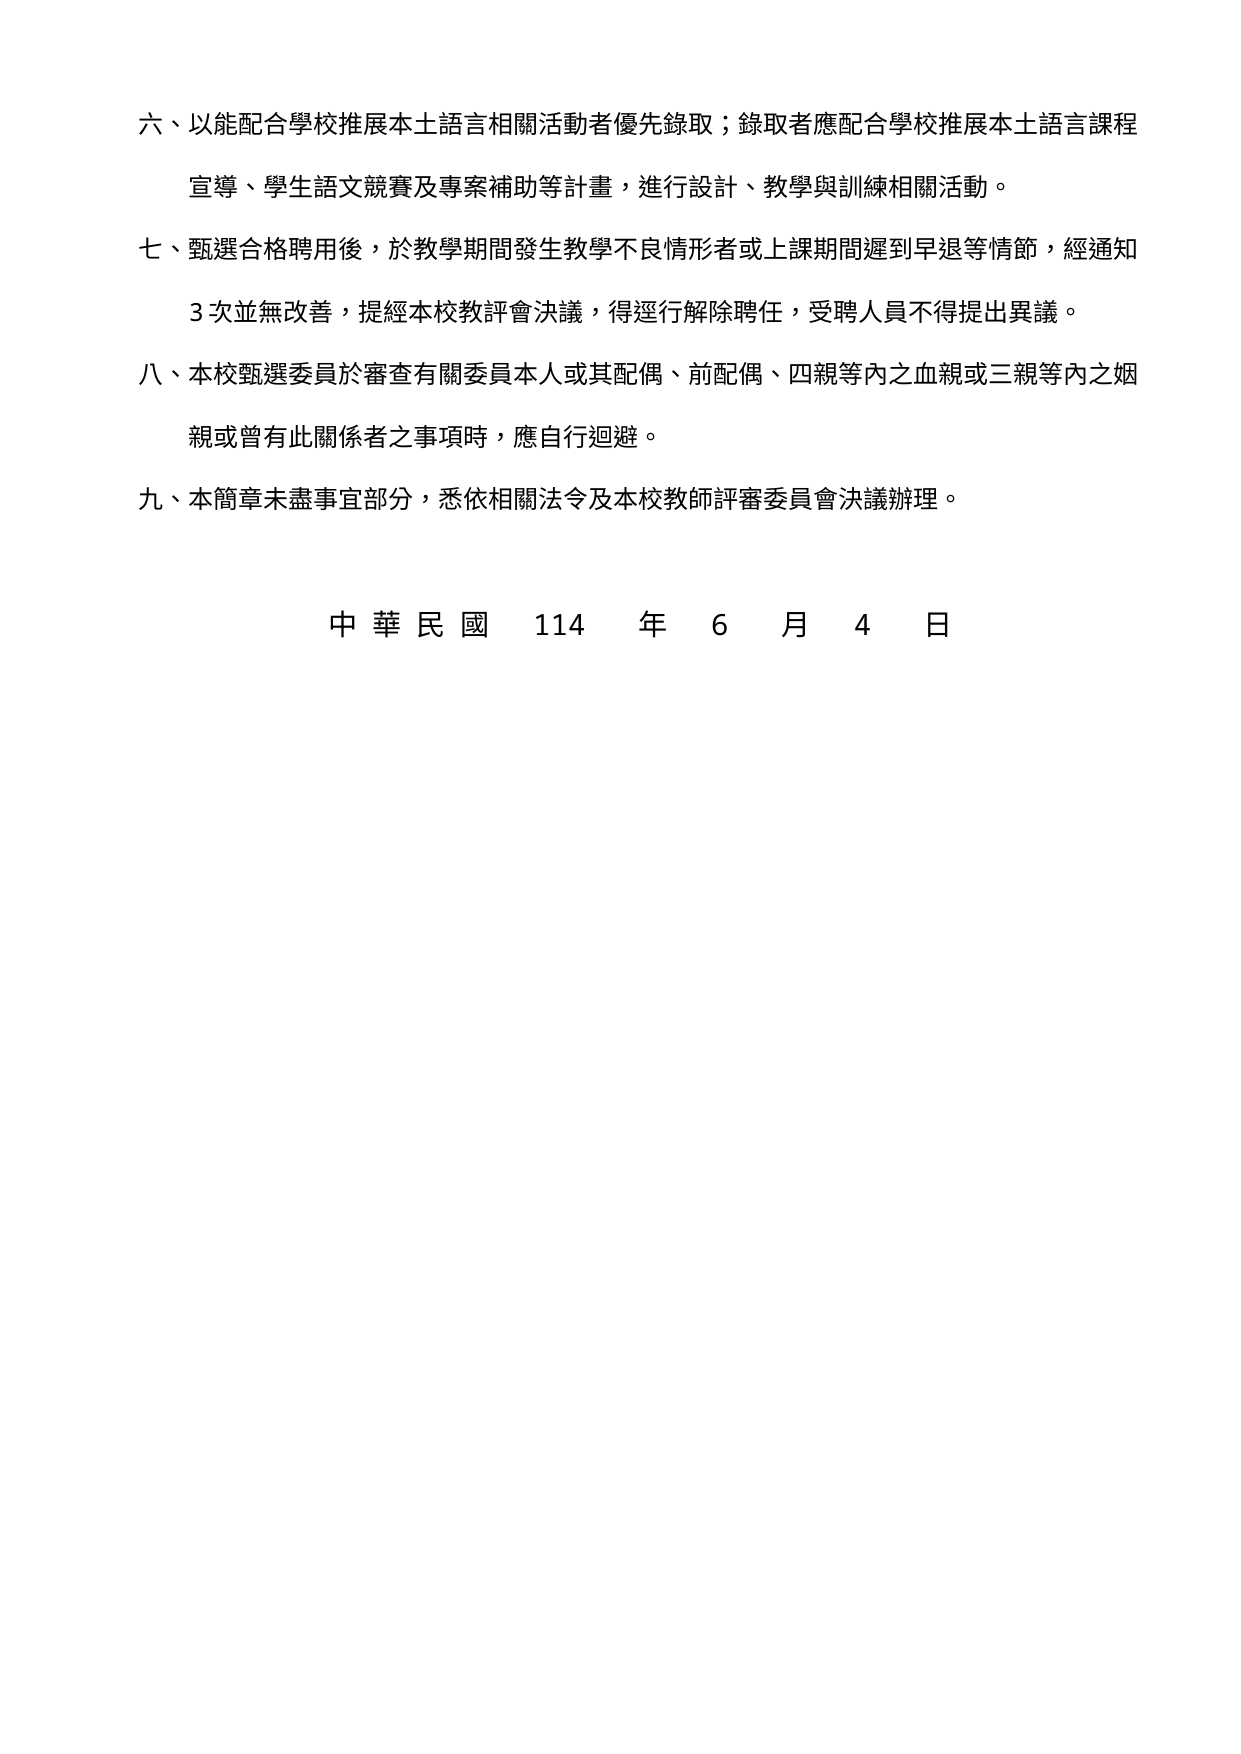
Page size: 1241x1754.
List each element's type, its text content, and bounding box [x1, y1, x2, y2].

text 中 華 民 國 114 年 6 月 4 日 [130, 581, 1152, 643]
text 八、本校甄選委員於審查有關委員本人或其配偶、前配偶、四親等內之血親或三親等內之姻親或曾有此關係者之事項時，應自行迴避。 [139, 331, 1152, 456]
text 六、以能配合學校推展本土語言相關活動者優先錄取；錄取者應配合學校推展本土語言課程宣導、學生語文競賽及專案補助等計畫，進行設計、教學與訓練相關活動。 [139, 81, 1152, 206]
text 九、本簡章未盡事宜部分，悉依相關法令及本校教師評審委員會決議辦理。 [139, 456, 1152, 518]
text 七、甄選合格聘用後，於教學期間發生教學不良情形者或上課期間遲到早退等情節，經通知3次並無改善，提經本校教評會決議，得逕行解除聘任，受聘人員不得提出異議。 [139, 206, 1152, 331]
